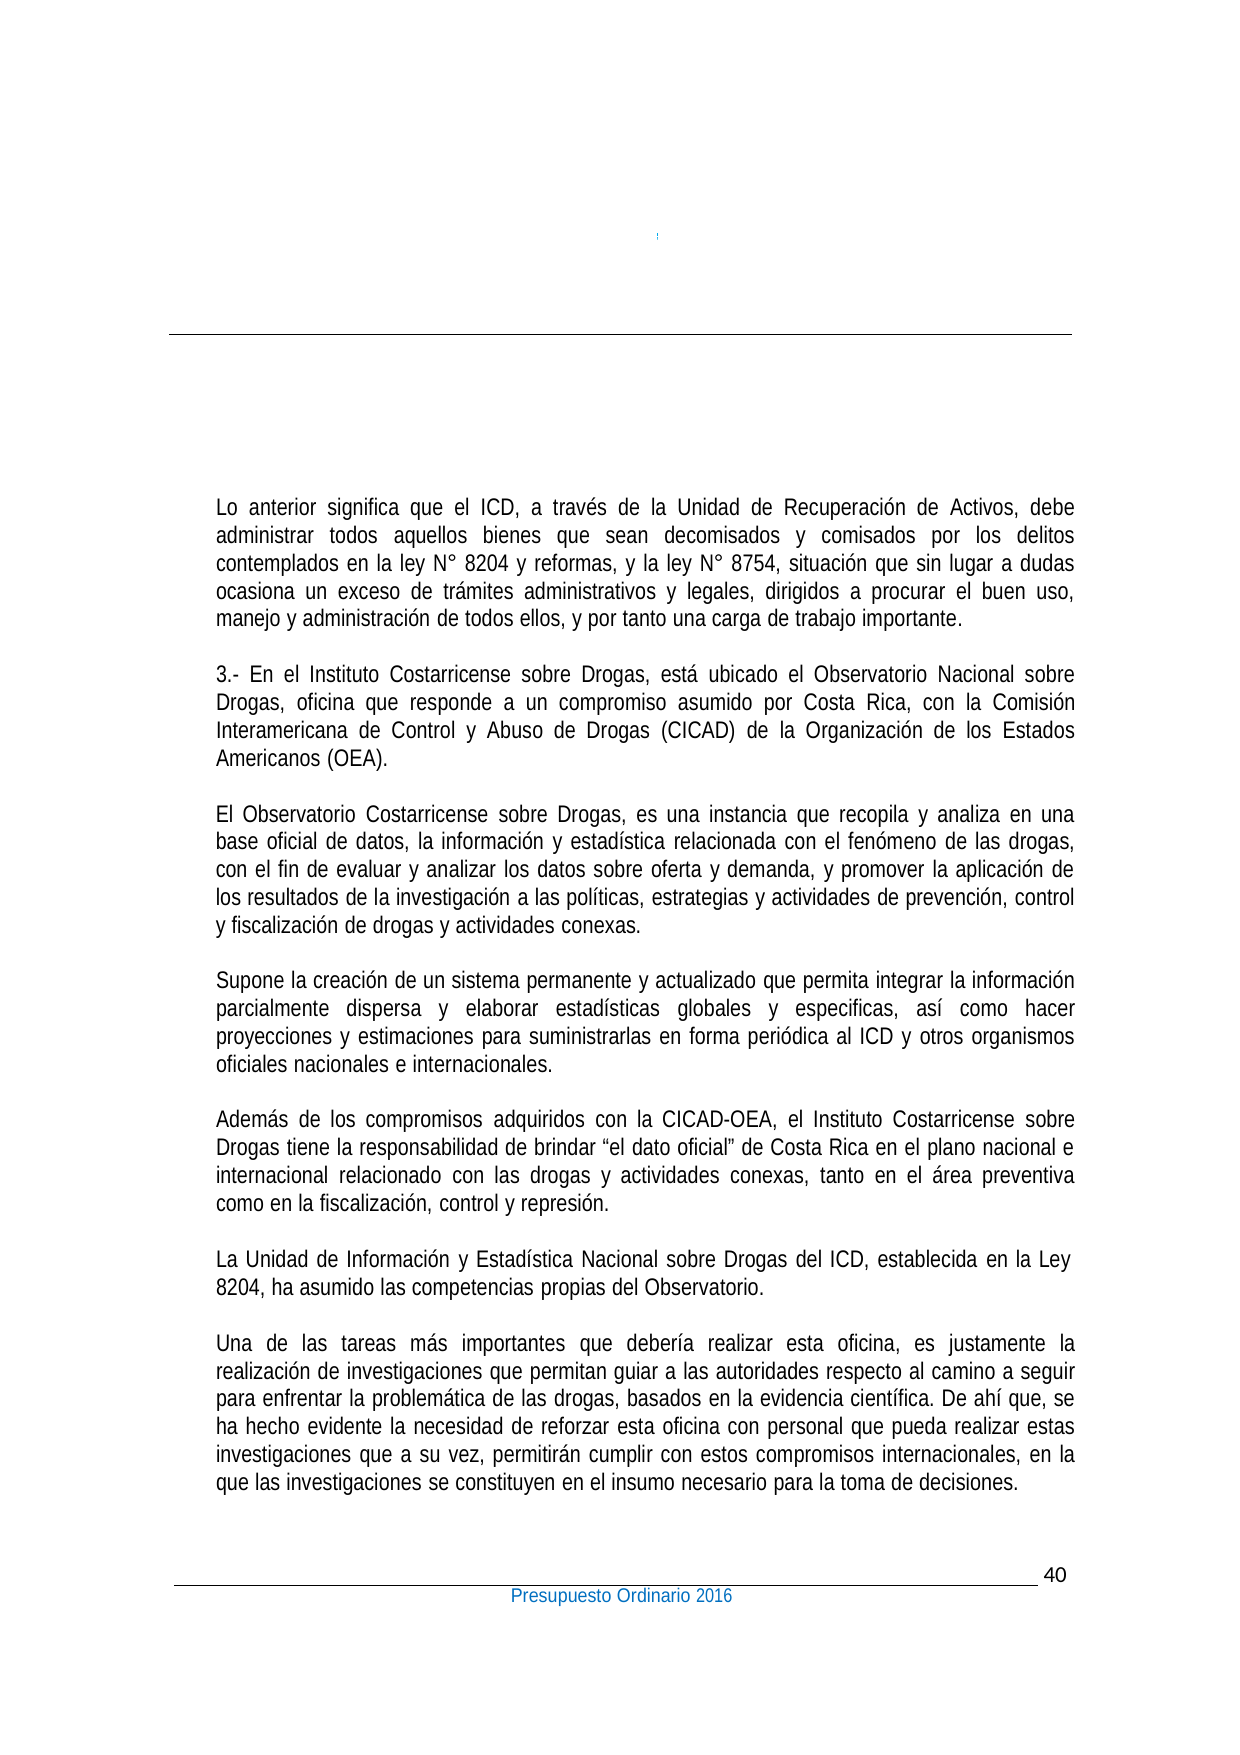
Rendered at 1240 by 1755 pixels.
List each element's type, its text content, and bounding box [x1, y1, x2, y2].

text La Unidad de Información y Estadística Nacional sobre Drogas del ICD, establecida en la Ley [216, 1245, 1074, 1272]
text Lo anterior significa que el ICD, a través de la Unidad de Recuperación de Activos, debe administrar todos aquellos bienes que sean decomisados y comisados por los delitos contemplados en la ley N° 8204 y reformas, y la ley N° 8754, situación que sin lugar a dudas ocasiona un exceso de trámites administrativos y legales, dirigidos a procurar el buen uso, manejo y administración de todos ellos, y por tanto una carga de trabajo importante. [216, 493, 1075, 632]
text 8204, ha asumido las competencias propias del Observatorio. [216, 1273, 768, 1300]
text Supone la creación de un sistema permanente y actualizado que permita integrar la información parcialmente dispersa y elaborar estadísticas globales y especificas, así como hacer proyecciones y estimaciones para suministrarlas en forma periódica al ICD y otros organismos oficiales nacionales e internacionales. [216, 966, 1075, 1077]
text Además de los compromisos adquiridos con la CICAD-OEA, el Instituto Costarricense sobre Drogas tiene la responsabilidad de brindar “el dato oficial” de Costa Rica en el plano nacional e internacional relacionado con las drogas y actividades conexas, tanto en el área preventiva como en la fiscalización, control y represión. [216, 1106, 1075, 1217]
text 3.- En el Instituto Costarricense sobre Drogas, está ubicado el Observatorio Nacional sobre Drogas, oficina que responde a un compromiso asumido por Costa Rica, con la Comisión Interamericana de Control y Abuso de Drogas (CICAD) de la Organización de los Estados Americanos (OEA). [216, 660, 1075, 771]
text El Observatorio Costarricense sobre Drogas, es una instancia que recopila y analiza en una base oficial de datos, la información y estadística relacionada con el fenómeno de las drogas, con el fin de evaluar y analizar los datos sobre oferta y demanda, y promover la aplicación de los resultados de la investigación a las políticas, estrategias y actividades de prevención, control y fiscalización de drogas y actividades conexas. [216, 799, 1075, 938]
text Una de las tareas más importantes que debería realizar esta oficina, es justamente la realización de investigaciones que permitan guiar a las autoridades respecto al camino a seguir para enfrentar la problemática de las drogas, basados en la evidencia científica. De ahí que, se ha hecho evidente la necesidad de reforzar esta oficina con personal que pueda realizar estas investigaciones que a su vez, permitirán cumplir con estos compromisos internacionales, en la que las investigaciones se constituyen en el insumo necesario para la toma de decisiones. [216, 1329, 1075, 1496]
